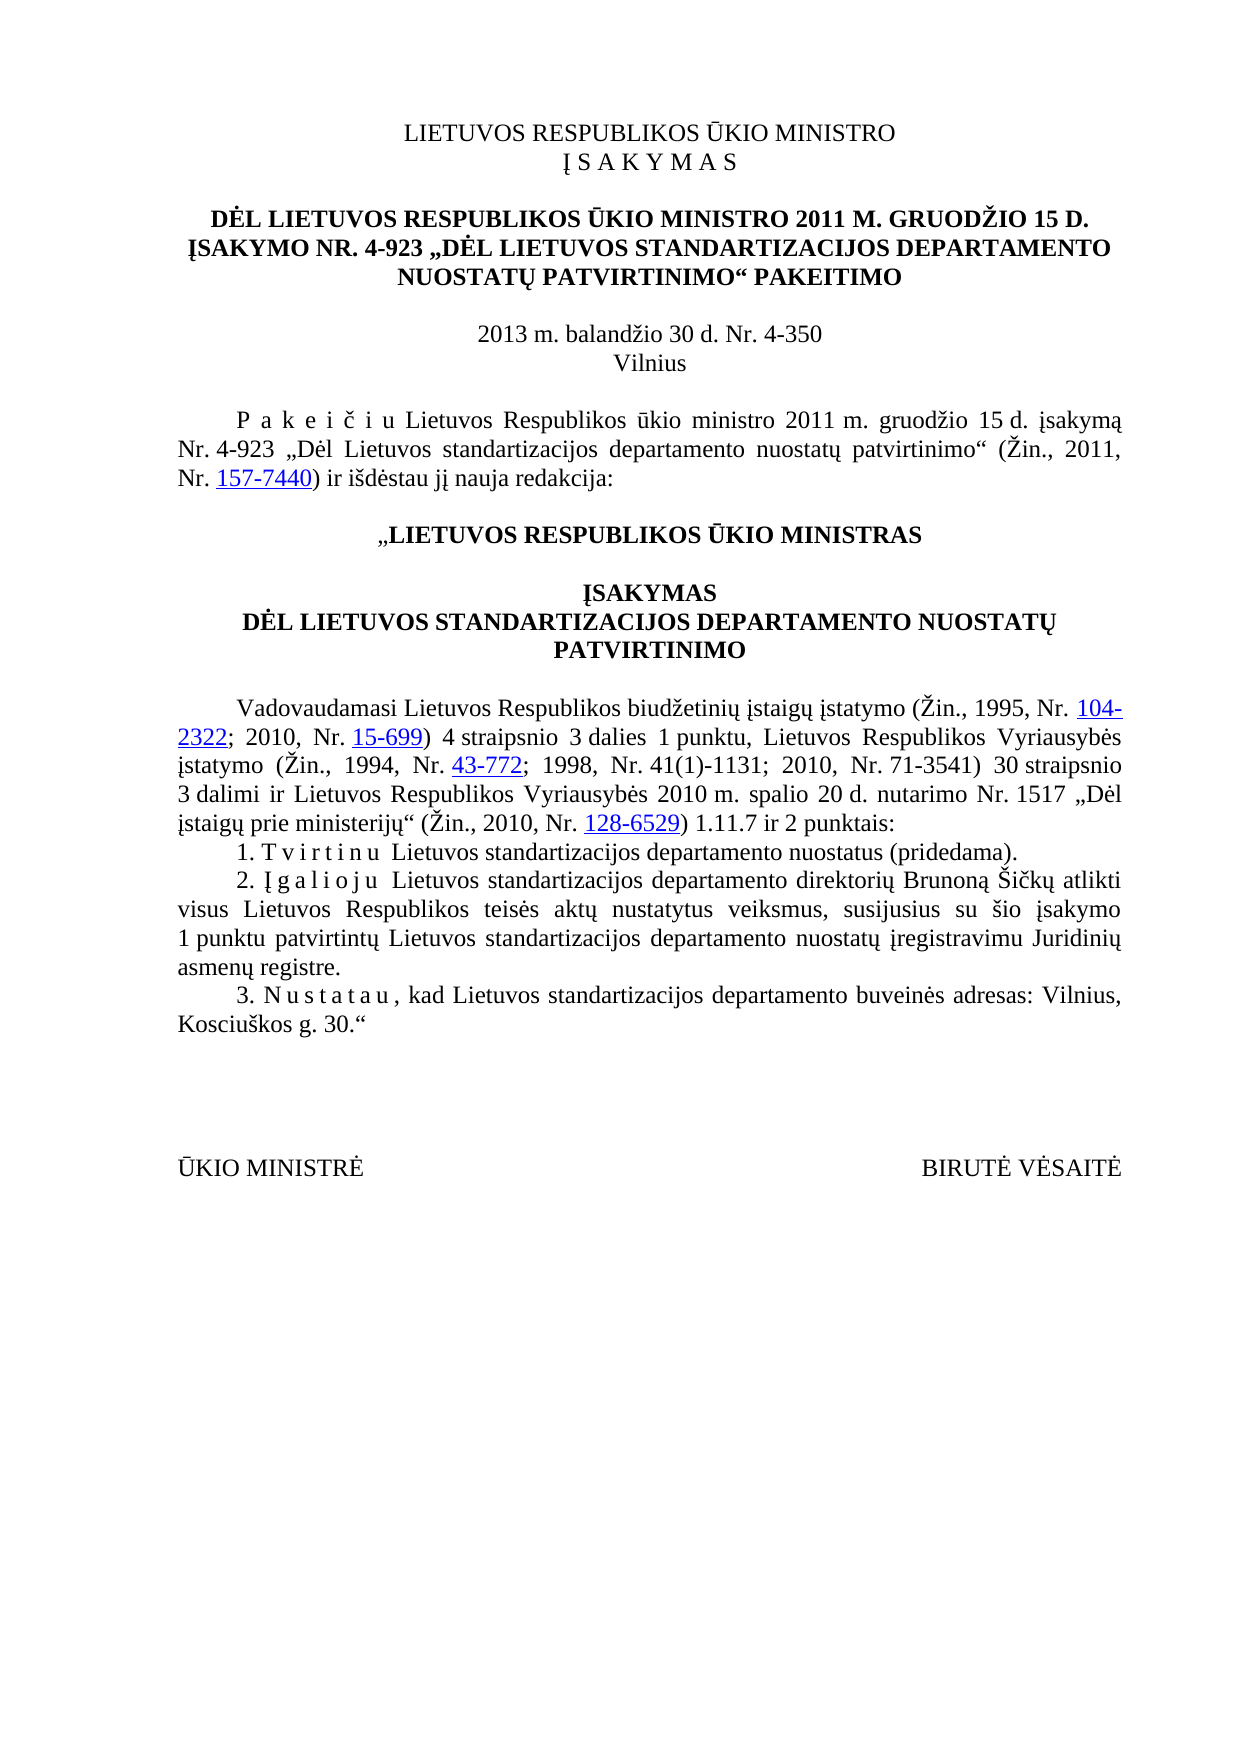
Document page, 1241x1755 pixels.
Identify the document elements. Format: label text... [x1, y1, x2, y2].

text P a k e i č i u Lietuvos Respublikos ūkio ministro 2011 m. gruodžio 15 d. įsakymą Nr. 4-923 „Dėl Lietuvos standartizacijos departamento nuostatų patvirtinimo“ (Žin., 2011, Nr. 157-7440) ir išdėstau jį nauja redakcija: [177, 406, 1122, 492]
text 3. Nustatau, kad Lietuvos standartizacijos departamento buveinės adresas: Vilnius, Kosciuškos g. 30.“ [177, 981, 1122, 1038]
text Ūkio ministrė Birutė Vėsaitė [177, 1153, 1122, 1182]
text Vilnius [177, 348, 1122, 377]
text Vadovaudamasi Lietuvos Respublikos biudžetinių įstaigų įstatymo (Žin., 1995, Nr. 104-2322; 2010, Nr. 15-699) 4 straipsnio 3 dalies 1 punktu, Lietuvos Respublikos Vyriausybės įstatymo (Žin., 1994, Nr. 43-772; 1998, Nr. 41(1)-1131; 2010, Nr. 71-3541) 30 straipsnio 3 dalimi ir Lietuvos Respublikos Vyriausybės 2010 m. spalio 20 d. nutarimo Nr. 1517 „Dėl įstaigų prie ministerijų“ (Žin., 2010, Nr. 128-6529) 1.11.7 ir 2 punktais: [177, 693, 1122, 837]
text LIETUVOS RESPUBLIKOS ŪKIO MINISTRO [177, 118, 1122, 147]
text 1. Tvirtinu Lietuvos standartizacijos departamento nuostatus (pridedama). [177, 837, 1122, 866]
text 2013 m. balandžio 30 d. Nr. 4-350 [177, 319, 1122, 348]
text „LIETUVOS RESPUBLIKOS ŪKIO MINISTRAS [177, 521, 1122, 549]
text DĖL LIETUVOS STANDARTIZACIJOS DEPARTAMENTO NUOSTATŲ PATVIRTINIMO [177, 607, 1122, 664]
text DĖL Lietuvos Respublikos ūkio ministro 2011 m. GRUODžio 15 d. Įsakymo Nr. 4-923 „dėl LIETUVOS STANDARTIZACIJOS DEPARTAMENTO NUOSTATŲ PATVIRTINIMO“ pakeitimo [177, 204, 1122, 291]
text ĮSAKYMAS [177, 578, 1122, 607]
text 2. Įgalioju Lietuvos standartizacijos departamento direktorių Brunoną Šičkų atlikti visus Lietuvos Respublikos teisės aktų nustatytus veiksmus, susijusius su šio įsakymo 1 punktu patvirtintų Lietuvos standartizacijos departamento nuostatų įregistravimu Juridinių asmenų registre. [177, 866, 1122, 981]
text į s a k y m a s [177, 147, 1122, 176]
